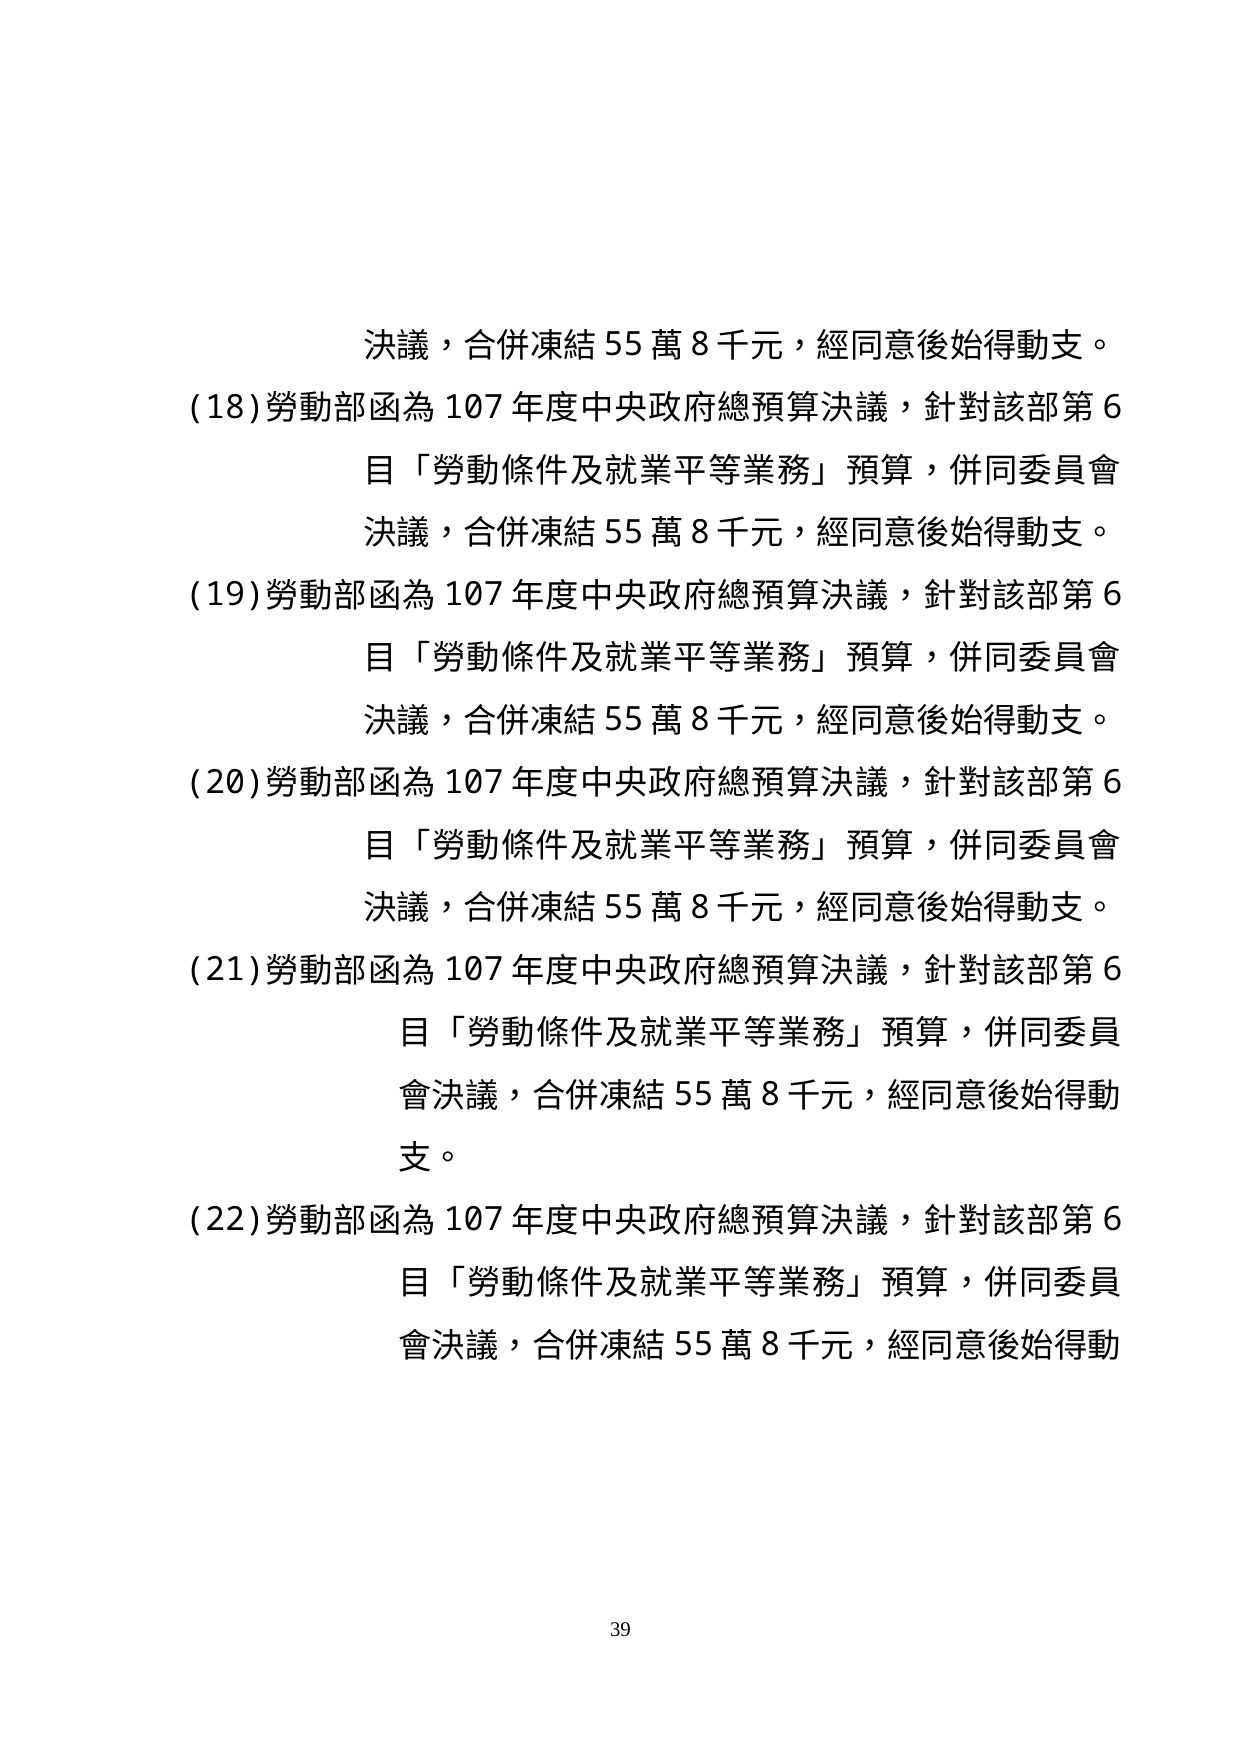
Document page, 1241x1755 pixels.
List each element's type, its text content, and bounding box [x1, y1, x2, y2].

list 勞動部函為107年度中央政府總預算決議，針對該部第6目「勞動條件及就業平等業務」預算，併同委員會決議，合併凍結55萬8千元，經同意後始得動支。 [185, 1176, 1122, 1363]
list 勞動部函為107年度中央政府總預算決議，針對該部第6目「勞動條件及就業平等業務」預算，併同委員會決議，合併凍結55萬8千元，經同意後始得動支。 [185, 363, 1122, 551]
list 決議，合併凍結55萬8千元，經同意後始得動支。 [185, 301, 1122, 363]
list 勞動部函為107年度中央政府總預算決議，針對該部第6目「勞動條件及就業平等業務」預算，併同委員會決議，合併凍結55萬8千元，經同意後始得動支。 [185, 551, 1122, 738]
list 勞動部函為107年度中央政府總預算決議，針對該部第6目「勞動條件及就業平等業務」預算，併同委員會決議，合併凍結55萬8千元，經同意後始得動支。 [185, 926, 1122, 1176]
list 勞動部函為107年度中央政府總預算決議，針對該部第6目「勞動條件及就業平等業務」預算，併同委員會決議，合併凍結55萬8千元，經同意後始得動支。 [185, 738, 1122, 926]
